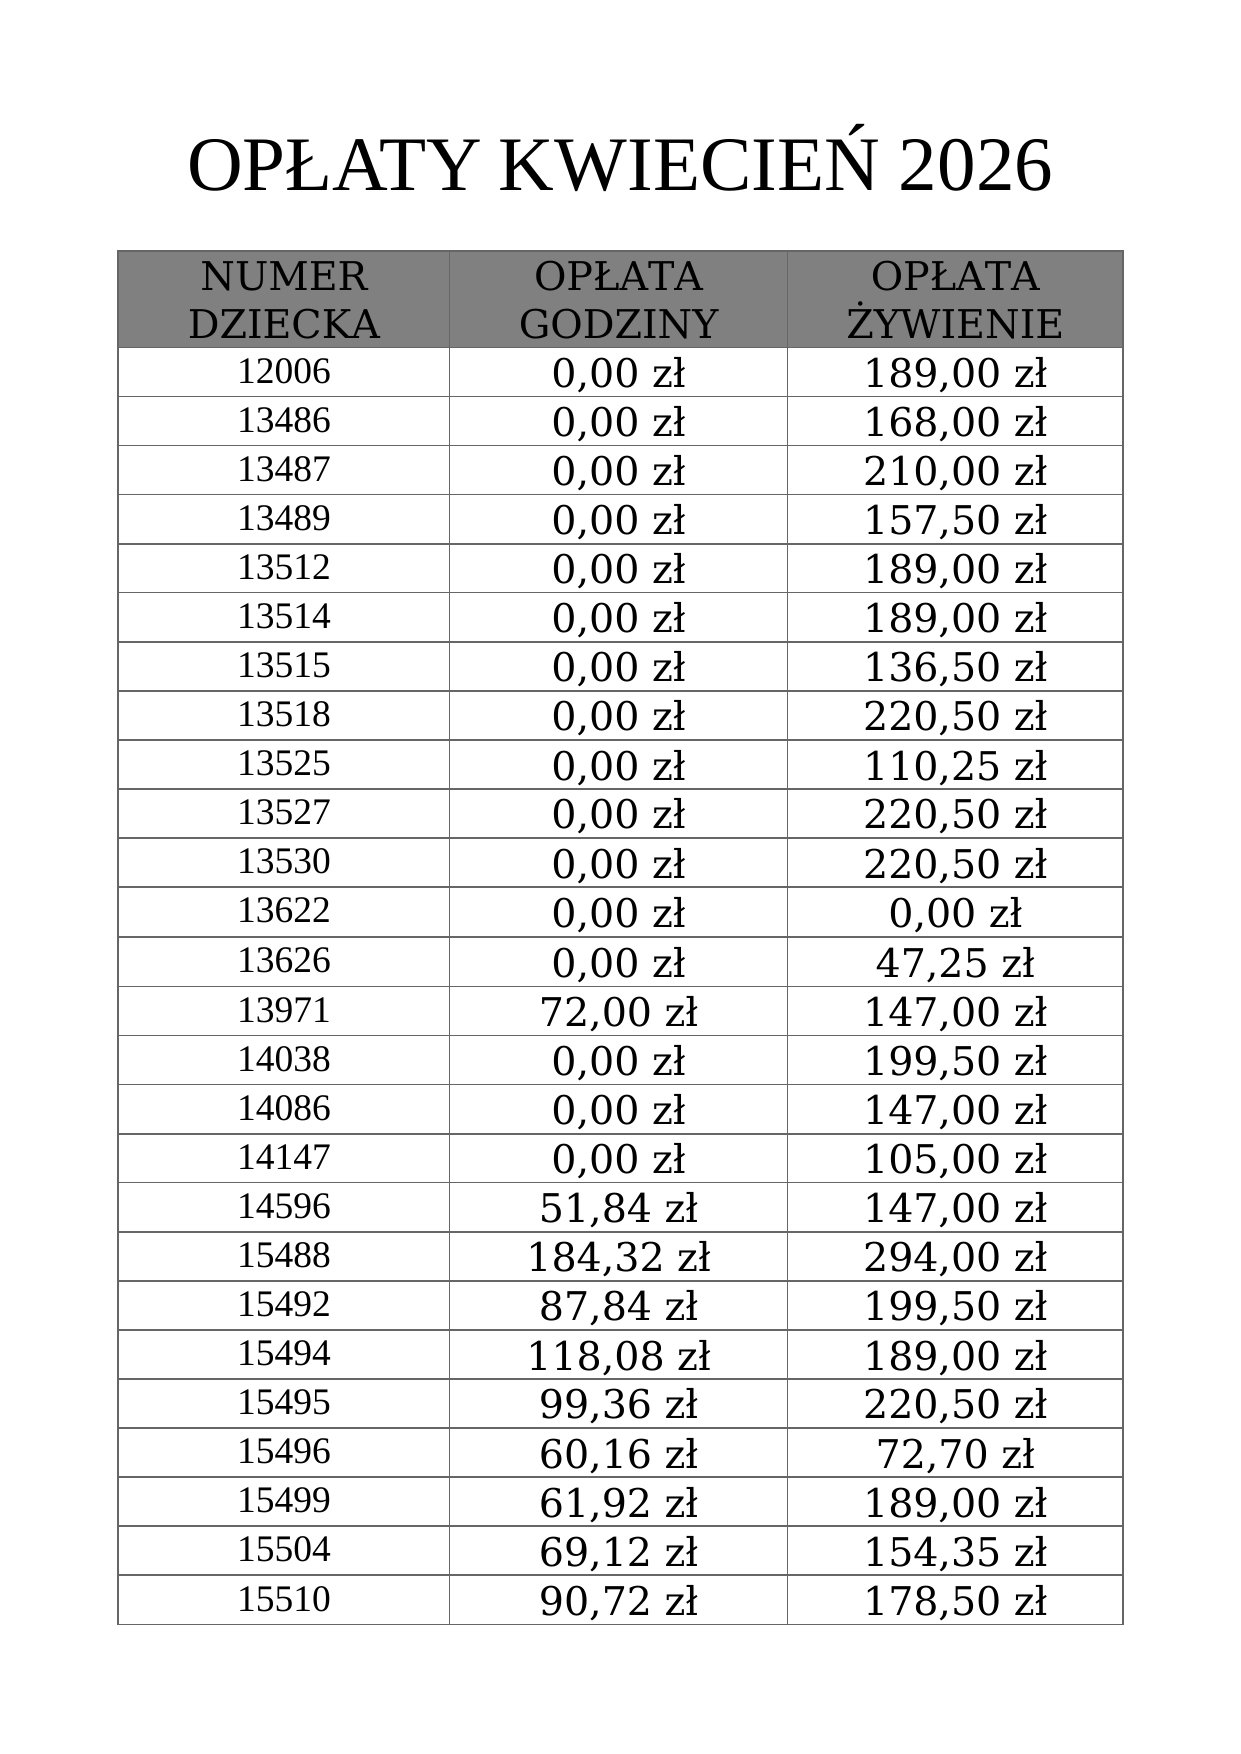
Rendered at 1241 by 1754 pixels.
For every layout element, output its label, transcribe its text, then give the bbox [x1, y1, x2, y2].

table_cell 13514 [119, 593, 449, 641]
table_cell 14038 [119, 1036, 449, 1084]
table_cell 220,50 zł [788, 790, 1122, 837]
table_cell 13622 [119, 888, 449, 936]
table_cell 13489 [119, 495, 449, 543]
table_cell 294,00 zł [788, 1233, 1122, 1280]
table_cell 178,50 zł [788, 1576, 1122, 1623]
table_cell 13512 [119, 545, 449, 592]
table_cell 0,00 zł [450, 643, 787, 690]
table_cell 157,50 zł [788, 495, 1122, 543]
table_cell 0,00 zł [450, 839, 787, 886]
table_cell 61,92 zł [450, 1478, 787, 1525]
table_cell 0,00 zł [450, 888, 787, 936]
table_cell 147,00 zł [788, 1183, 1122, 1231]
table_cell 118,08 zł [450, 1331, 787, 1378]
table_cell 90,72 zł [450, 1576, 787, 1623]
table_cell 12006 [119, 348, 449, 396]
table_cell 0,00 zł [450, 545, 787, 592]
table_cell 0,00 zł [450, 741, 787, 788]
table_cell 15492 [119, 1282, 449, 1329]
table_cell 0,00 zł [450, 348, 787, 396]
table_cell 199,50 zł [788, 1282, 1122, 1329]
table_cell 168,00 zł [788, 397, 1122, 445]
table_cell 15488 [119, 1233, 449, 1280]
table_cell 13626 [119, 938, 449, 986]
table_cell 15495 [119, 1380, 449, 1427]
table_cell 60,16 zł [450, 1429, 787, 1476]
table_cell 87,84 zł [450, 1282, 787, 1329]
table_cell 0,00 zł [450, 495, 787, 543]
table_cell 189,00 zł [788, 348, 1122, 396]
table_cell 0,00 zł [450, 1085, 787, 1133]
table_cell 0,00 zł [450, 593, 787, 641]
table_cell 199,50 zł [788, 1036, 1122, 1084]
table_cell 13527 [119, 790, 449, 837]
table_cell 15494 [119, 1331, 449, 1378]
table_cell 13971 [119, 987, 449, 1035]
table_cell 13518 [119, 692, 449, 739]
table_cell 15496 [119, 1429, 449, 1476]
table_cell 72,70 zł [788, 1429, 1122, 1476]
table_cell 189,00 zł [788, 593, 1122, 641]
table_cell 14596 [119, 1183, 449, 1231]
table_cell 72,00 zł [450, 987, 787, 1035]
table_cell 15510 [119, 1576, 449, 1623]
table_cell 136,50 zł [788, 643, 1122, 690]
table_cell 0,00 zł [450, 1135, 787, 1182]
table_cell 15499 [119, 1478, 449, 1525]
table_cell 51,84 zł [450, 1183, 787, 1231]
table_cell 13486 [119, 397, 449, 445]
text OPŁATY KWIECIEŃ 2026 [118, 118, 1122, 207]
table_cell 15504 [119, 1527, 449, 1574]
table_cell 13487 [119, 446, 449, 494]
table_cell 154,35 zł [788, 1527, 1122, 1574]
table_cell 189,00 zł [788, 1478, 1122, 1525]
table_cell 0,00 zł [450, 397, 787, 445]
table_cell 13515 [119, 643, 449, 690]
table_cell 147,00 zł [788, 987, 1122, 1035]
table_cell 220,50 zł [788, 692, 1122, 739]
table_cell 13530 [119, 839, 449, 886]
table_cell 220,50 zł [788, 839, 1122, 886]
table_cell 0,00 zł [450, 1036, 787, 1084]
table_cell 99,36 zł [450, 1380, 787, 1427]
table_cell 147,00 zł [788, 1085, 1122, 1133]
table_cell 14147 [119, 1135, 449, 1182]
table_cell 0,00 zł [450, 790, 787, 837]
table_cell 105,00 zł [788, 1135, 1122, 1182]
table_cell 13525 [119, 741, 449, 788]
table_cell 110,25 zł [788, 741, 1122, 788]
table_cell 220,50 zł [788, 1380, 1122, 1427]
table_cell 0,00 zł [450, 938, 787, 986]
table_cell 189,00 zł [788, 1331, 1122, 1378]
table_cell 14086 [119, 1085, 449, 1133]
table_cell 69,12 zł [450, 1527, 787, 1574]
table_cell 47,25 zł [788, 938, 1122, 986]
table_cell 189,00 zł [788, 545, 1122, 592]
table_cell 184,32 zł [450, 1233, 787, 1280]
table_cell 0,00 zł [450, 692, 787, 739]
table_cell 210,00 zł [788, 446, 1122, 494]
table_cell 0,00 zł [788, 888, 1122, 936]
table_cell 0,00 zł [450, 446, 787, 494]
